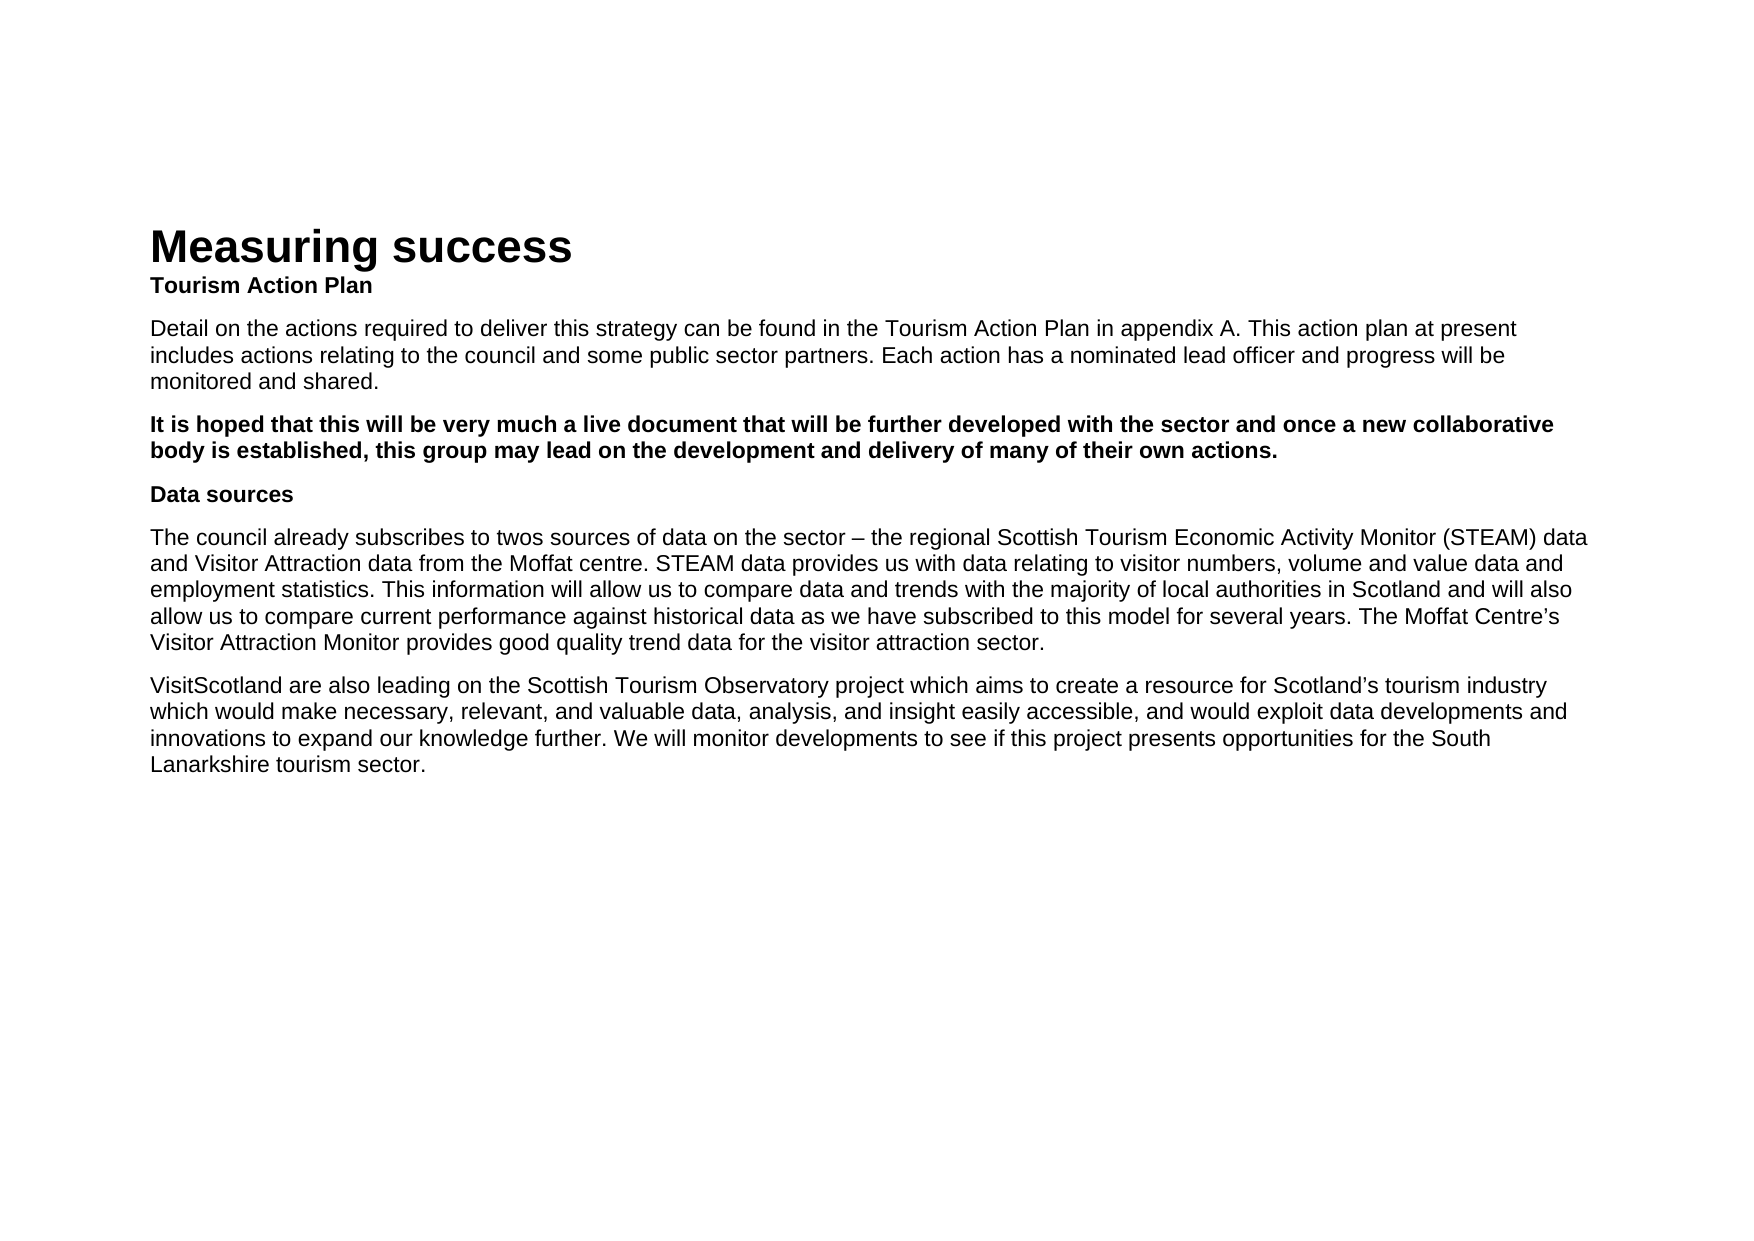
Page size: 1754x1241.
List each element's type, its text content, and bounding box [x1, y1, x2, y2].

text Detail on the actions required to deliver this strategy can be found in the Tourism Action Plan in appendix A. This action plan at present includes actions relating to the council and some public sector partners. Each action has a nominated lead officer and progress will be monitored and shared. [150, 315, 1604, 394]
subtitle Measuring success [150, 220, 1604, 272]
text It is hoped that this will be very much a live document that will be further developed with the sector and once a new collaborative body is established, this group may lead on the development and delivery of many of their own actions. [150, 411, 1604, 464]
text The council already subscribes to twos sources of data on the sector – the regional Scottish Tourism Economic Activity Monitor (STEAM) data and Visitor Attraction data from the Moffat centre. STEAM data provides us with data relating to visitor numbers, volume and value data and employment statistics. This information will allow us to compare data and trends with the majority of local authorities in Scotland and will also allow us to compare current performance against historical data as we have subscribed to this model for several years. The Moffat Centre’s Visitor Attraction Monitor provides good quality trend data for the visitor attraction sector. [150, 523, 1604, 655]
text Tourism Action Plan [150, 272, 1604, 299]
text VisitScotland are also leading on the Scottish Tourism Observatory project which aims to create a resource for Scotland’s tourism industry which would make necessary, relevant, and valuable data, analysis, and insight easily accessible, and would exploit data developments and innovations to expand our knowledge further. We will monitor developments to see if this project presents opportunities for the South Lanarkshire tourism sector. [150, 672, 1604, 777]
text Data sources [150, 481, 1604, 507]
